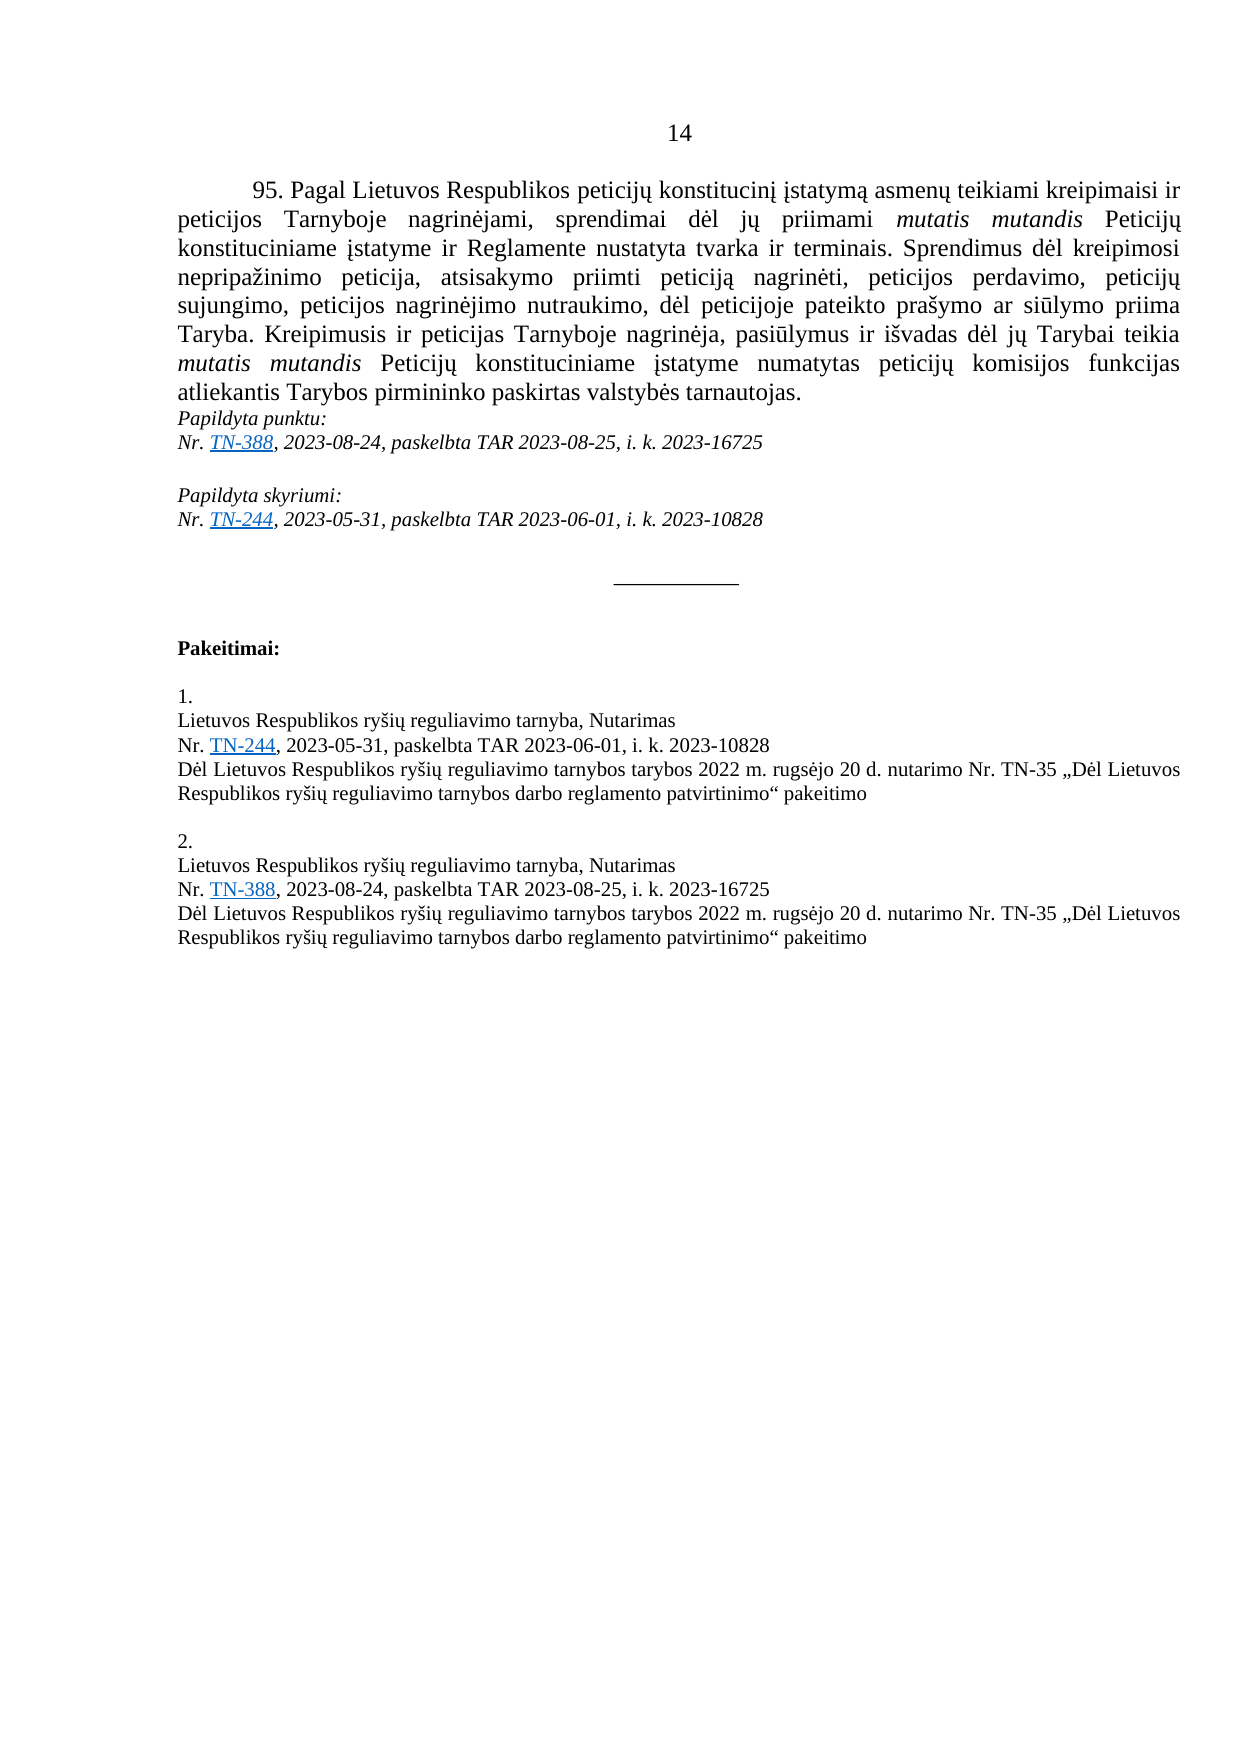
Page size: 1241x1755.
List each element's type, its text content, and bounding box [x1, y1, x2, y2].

text Nr. TN-244, 2023-05-31, paskelbta TAR 2023-06-01, i. k. 2023-10828 [177, 732, 1181, 757]
text Dėl Lietuvos Respublikos ryšių reguliavimo tarnybos tarybos 2022 m. rugsėjo 20 d. nutarimo Nr. TN-35 „Dėl Lietuvos Respublikos ryšių reguliavimo tarnybos darbo reglamento patvirtinimo“ pakeitimo [177, 757, 1181, 805]
text Lietuvos Respublikos ryšių reguliavimo tarnyba, Nutarimas [177, 708, 1181, 732]
text Papildyta skyriumi: [177, 482, 1181, 507]
text Papildyta punktu: [177, 406, 1181, 430]
text Nr. TN-244, 2023-05-31, paskelbta TAR 2023-06-01, i. k. 2023-10828 [177, 507, 1181, 531]
text 1. [177, 684, 1181, 708]
text __________ [177, 559, 1181, 588]
text 95. Pagal Lietuvos Respublikos peticijų konstitucinį įstatymą asmenų teikiami kreipimaisi ir peticijos Tarnyboje nagrinėjami, sprendimai dėl jų priimami mutatis mutandis Peticijų konstituciniame įstatyme ir Reglamente nustatyta tvarka ir terminais. Sprendimus dėl kreipimosi nepripažinimo peticija, atsisakymo priimti peticiją nagrinėti, peticijos perdavimo, peticijų sujungimo, peticijos nagrinėjimo nutraukimo, dėl peticijoje pateikto prašymo ar siūlymo priima Taryba. Kreipimusis ir peticijas Tarnyboje nagrinėja, pasiūlymus ir išvadas dėl jų Tarybai teikia mutatis mutandis Peticijų konstituciniame įstatyme numatytas peticijų komisijos funkcijas atliekantis Tarybos pirmininko paskirtas valstybės tarnautojas. [177, 176, 1181, 406]
text Lietuvos Respublikos ryšių reguliavimo tarnyba, Nutarimas [177, 853, 1181, 877]
text Nr. TN-388, 2023-08-24, paskelbta TAR 2023-08-25, i. k. 2023-16725 [177, 877, 1181, 901]
text 2. [177, 829, 1181, 853]
text Dėl Lietuvos Respublikos ryšių reguliavimo tarnybos tarybos 2022 m. rugsėjo 20 d. nutarimo Nr. TN-35 „Dėl Lietuvos Respublikos ryšių reguliavimo tarnybos darbo reglamento patvirtinimo“ pakeitimo [177, 901, 1181, 949]
text Nr. TN-388, 2023-08-24, paskelbta TAR 2023-08-25, i. k. 2023-16725 [177, 430, 1181, 454]
text Pakeitimai: [177, 636, 1181, 660]
